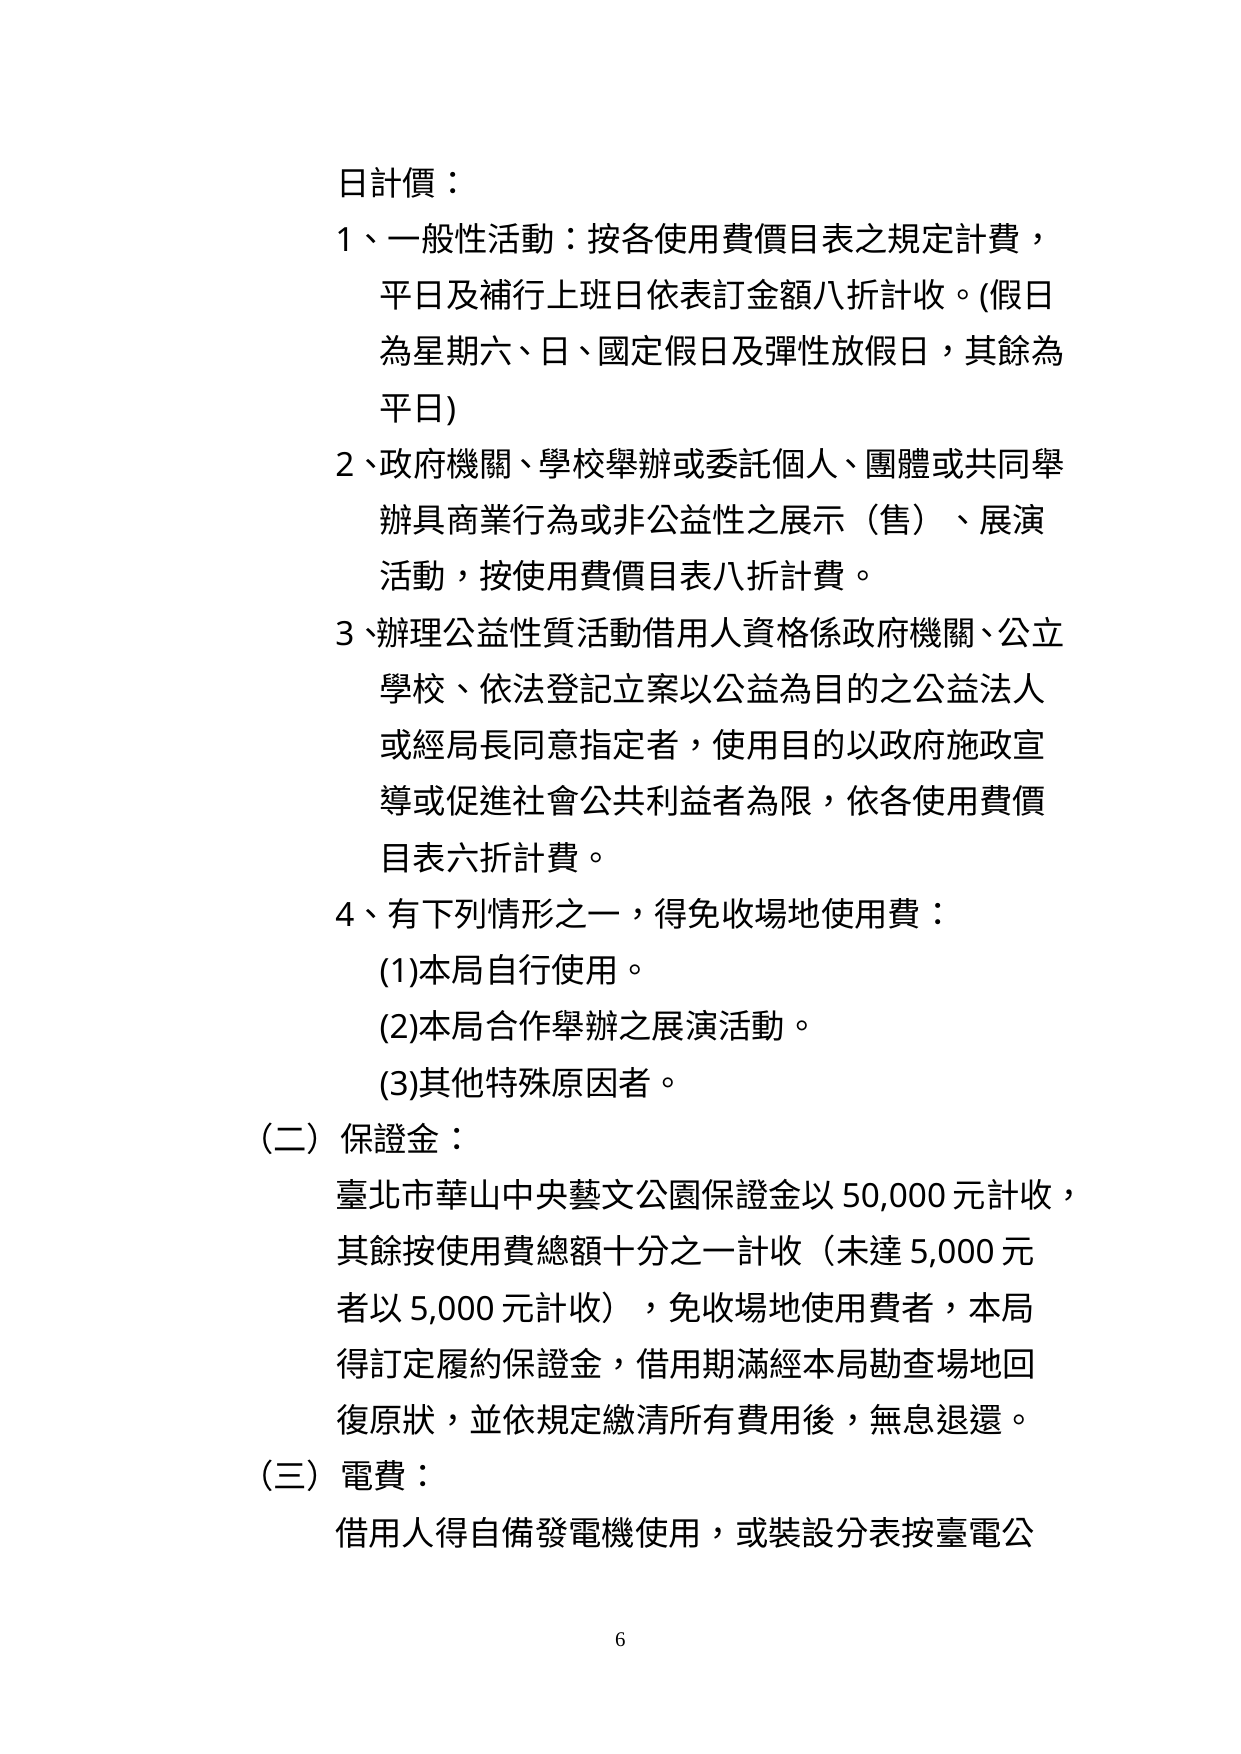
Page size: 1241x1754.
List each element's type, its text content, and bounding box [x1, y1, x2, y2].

text (3)其他特殊原因者。 [379, 1050, 1064, 1106]
text 借用人得自備發電機使用，或裝設分表按臺電公 [335, 1500, 1064, 1556]
text 3、辦理公益性質活動借用人資格係政府機關、公立學校、依法登記立案以公益為目的之公益法人或經局長同意指定者，使用目的以政府施政宣導或促進社會公共利益者為限，依各使用費價目表六折計費。 [335, 600, 1064, 881]
text (2)本局合作舉辦之展演活動。 [379, 994, 1064, 1050]
text （三）電費： [240, 1444, 1064, 1500]
text 1、一般性活動：按各使用費價目表之規定計費，平日及補行上班日依表訂金額八折計收。(假日為星期六、日、國定假日及彈性放假日，其餘為平日) [335, 206, 1064, 431]
text 日計價： [335, 150, 1064, 206]
text （二）保證金： [240, 1106, 1064, 1162]
text 2、政府機關、學校舉辦或委託個人、團體或共同舉辦具商業行為或非公益性之展示（售）、展演活動，按使用費價目表八折計費。 [335, 431, 1064, 600]
text 4、有下列情形之一，得免收場地使用費： [335, 881, 1064, 937]
text 臺北市華山中央藝文公園保證金以50,000元計收，其餘按使用費總額十分之一計收（未達5,000元者以5,000元計收），免收場地使用費者，本局得訂定履約保證金，借用期滿經本局勘查場地回復原狀，並依規定繳清所有費用後，無息退還。 [335, 1162, 1064, 1444]
text (1)本局自行使用。 [379, 937, 1064, 994]
